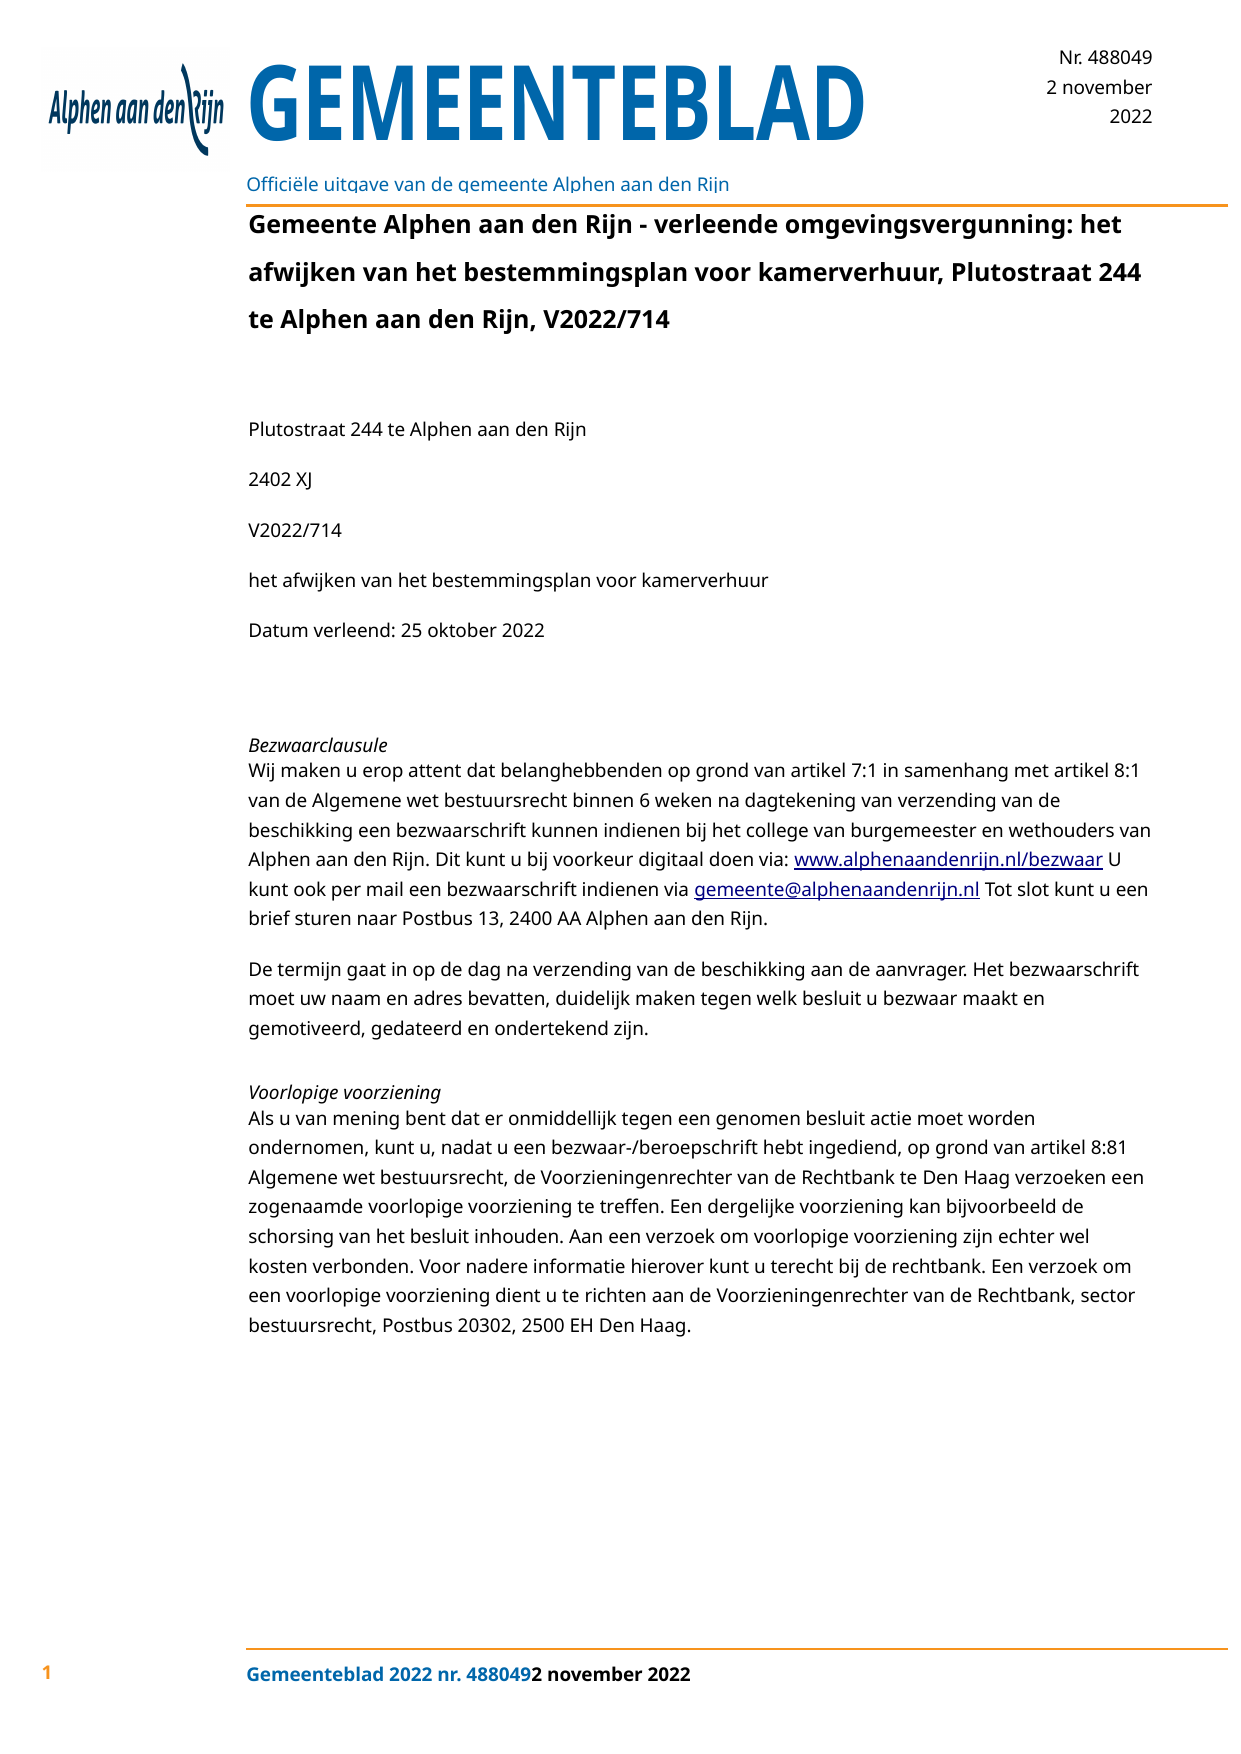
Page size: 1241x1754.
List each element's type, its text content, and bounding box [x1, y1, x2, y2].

picture [41, 47, 231, 172]
text Voorlopige voorziening [248, 1079, 1152, 1105]
text De termijn gaat in op de dag na verzending van de beschikking aan de aanvrager. Het bezwaarschrift moet uw naam en adres bevatten, duidelijk maken tegen welk besluit u bezwaar maakt en gemotiveerd, gedateerd en ondertekend zijn. [248, 956, 1152, 1041]
text 2402 XJ [248, 466, 1152, 492]
text Wij maken u erop attent dat belanghebbenden op grond van artikel 7:1 in samenhang met artikel 8:1 van de Algemene wet bestuursrecht binnen 6 weken na dagtekening van verzending van de beschikking een bezwaarschrift kunnen indienen bij het college van burgemeester en wethouders van Alphen aan den Rijn. Dit kunt u bij voorkeur digitaal doen via: www.alphenaandenrijn.nl/bezwaar U kunt ook per mail een bezwaarschrift indienen via gemeente@alphenaandenrijn.nl Tot slot kunt u een brief sturen naar Postbus 13, 2400 AA Alphen aan den Rijn. [248, 758, 1152, 931]
text Gemeente Alphen aan den Rijn - verleende omgevingsvergunning: het afwijken van het bestemmingsplan voor kamerverhuur, Plutostraat 244 te Alphen aan den Rijn, V2022/714 [248, 207, 1152, 336]
text Datum verleend: 25 oktober 2022 [248, 618, 1152, 643]
text V2022/714 [248, 517, 1152, 542]
text het afwijken van het bestemmingsplan voor kamerverhuur [248, 567, 1152, 593]
text Bezwaarclausule [248, 732, 1152, 758]
text Als u van mening bent dat er onmiddellijk tegen een genomen besluit actie moet worden ondernomen, kunt u, nadat u een bezwaar-/beroepschrift hebt ingediend, op grond van artikel 8:81 Algemene wet bestuursrecht, de Voorzieningenrechter van de Rechtbank te Den Haag verzoeken een zogenaamde voorlopige voorziening te treffen. Een dergelijke voorziening kan bijvoorbeeld de schorsing van het besluit inhouden. Aan een verzoek om voorlopige voorziening zijn echter wel kosten verbonden. Voor nadere informatie hierover kunt u terecht bij de rechtbank. Een verzoek om een voorlopige voorziening dient u te richten aan de Voorzieningenrechter van de Rechtbank, sector bestuursrecht, Postbus 20302, 2500 EH Den Haag. [248, 1105, 1152, 1338]
text Plutostraat 244 te Alphen aan den Rijn [248, 416, 1152, 442]
